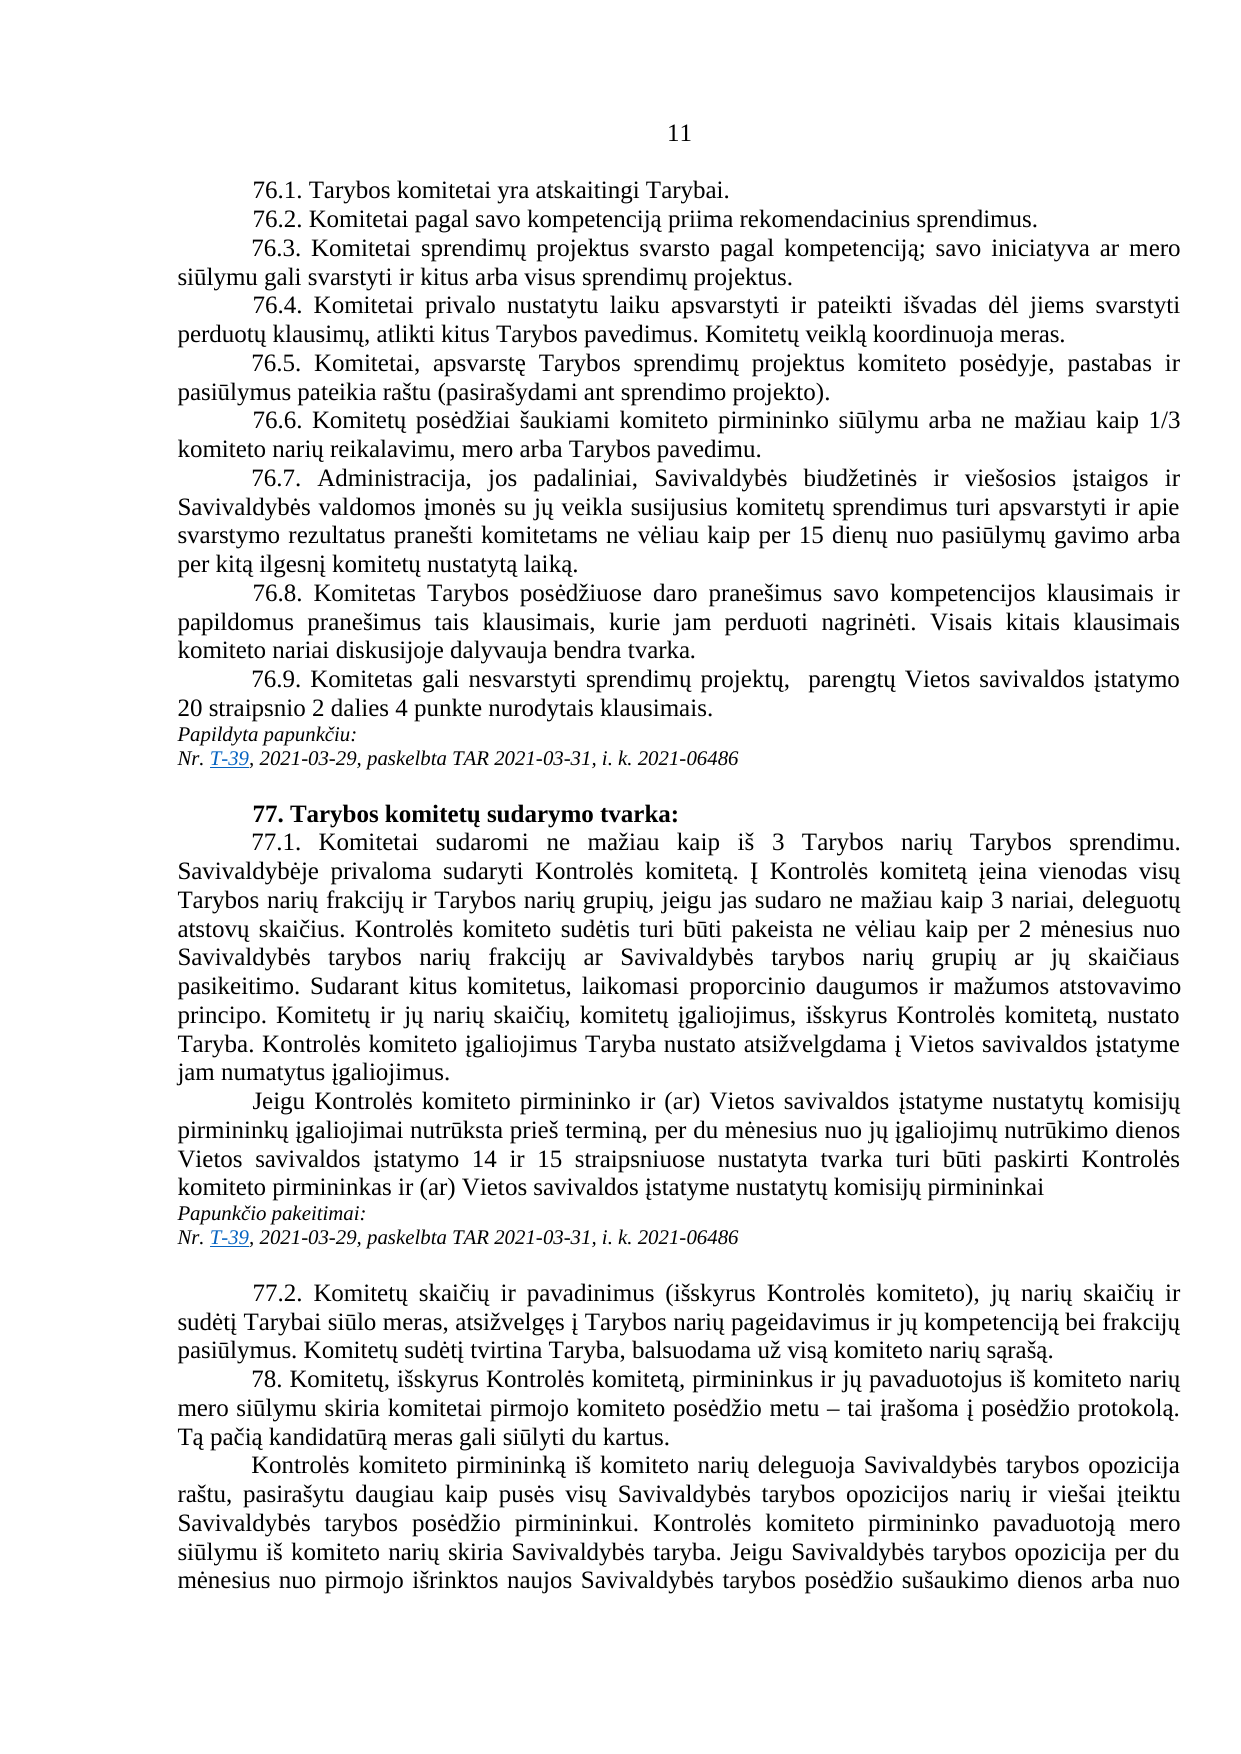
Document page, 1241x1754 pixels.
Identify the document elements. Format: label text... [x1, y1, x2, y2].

text 76.7. Administracija, jos padaliniai, Savivaldybės biudžetinės ir viešosios įstaigos ir Savivaldybės valdomos įmonės su jų veikla susijusius komitetų sprendimus turi apsvarstyti ir apie svarstymo rezultatus pranešti komitetams ne vėliau kaip per 15 dienų nuo pasiūlymų gavimo arba per kitą ilgesnį komitetų nustatytą laiką. [177, 463, 1181, 578]
text 76.1. Tarybos komitetai yra atskaitingi Tarybai. [177, 176, 1181, 204]
text Kontrolės komiteto pirmininką iš komiteto narių deleguoja Savivaldybės tarybos opozicija raštu, pasirašytu daugiau kaip pusės visų Savivaldybės tarybos opozicijos narių ir viešai įteiktu Savivaldybės tarybos posėdžio pirmininkui. Kontrolės komiteto pirmininko pavaduotoją mero siūlymu iš komiteto narių skiria Savivaldybės taryba. Jeigu Savivaldybės tarybos opozicija per du mėnesius nuo pirmojo išrinktos naujos Savivaldybės tarybos posėdžio sušaukimo dienos arba nuo [177, 1451, 1181, 1594]
text 78. Komitetų, išskyrus Kontrolės komitetą, pirmininkus ir jų pavaduotojus iš komiteto narių mero siūlymu skiria komitetai pirmojo komiteto posėdžio metu – tai įrašoma į posėdžio protokolą. Tą pačią kandidatūrą meras gali siūlyti du kartus. [177, 1364, 1181, 1451]
text 76.8. Komitetas Tarybos posėdžiuose daro pranešimus savo kompetencijos klausimais ir papildomus pranešimus tais klausimais, kurie jam perduoti nagrinėti. Visais kitais klausimais komiteto nariai diskusijoje dalyvauja bendra tvarka. [177, 578, 1181, 664]
text Nr. T-39, 2021-03-29, paskelbta TAR 2021-03-31, i. k. 2021-06486 [177, 746, 1181, 770]
text Jeigu Kontrolės komiteto pirmininko ir (ar) Vietos savivaldos įstatyme nustatytų komisijų pirmininkų įgaliojimai nutrūksta prieš terminą, per du mėnesius nuo jų įgaliojimų nutrūkimo dienos Vietos savivaldos įstatymo 14 ir 15 straipsniuose nustatyta tvarka turi būti paskirti Kontrolės komiteto pirmininkas ir (ar) Vietos savivaldos įstatyme nustatytų komisijų pirmininkai [177, 1086, 1181, 1201]
text 77.2. Komitetų skaičių ir pavadinimus (išskyrus Kontrolės komiteto), jų narių skaičių ir sudėtį Tarybai siūlo meras, atsižvelgęs į Tarybos narių pageidavimus ir jų kompetenciją bei frakcijų pasiūlymus. Komitetų sudėtį tvirtina Taryba, balsuodama už visą komiteto narių sąrašą. [177, 1278, 1181, 1364]
text 76.9. Komitetas gali nesvarstyti sprendimų projektų, parengtų Vietos savivaldos įstatymo 20 straipsnio 2 dalies 4 punkte nurodytais klausimais. [177, 664, 1181, 722]
text 76.4. Komitetai privalo nustatytu laiku apsvarstyti ir pateikti išvadas dėl jiems svarstyti perduotų klausimų, atlikti kitus Tarybos pavedimus. Komitetų veiklą koordinuoja meras. [177, 291, 1181, 348]
text Papildyta papunkčiu: [177, 722, 1181, 746]
text 76.2. Komitetai pagal savo kompetenciją priima rekomendacinius sprendimus. [177, 204, 1181, 233]
text 77.1. Komitetai sudaromi ne mažiau kaip iš 3 Tarybos narių Tarybos sprendimu. Savivaldybėje privaloma sudaryti Kontrolės komitetą. Į Kontrolės komitetą įeina vienodas visų Tarybos narių frakcijų ir Tarybos narių grupių, jeigu jas sudaro ne mažiau kaip 3 nariai, deleguotų atstovų skaičius. Kontrolės komiteto sudėtis turi būti pakeista ne vėliau kaip per 2 mėnesius nuo Savivaldybės tarybos narių frakcijų ar Savivaldybės tarybos narių grupių ar jų skaičiaus pasikeitimo. Sudarant kitus komitetus, laikomasi proporcinio daugumos ir mažumos atstovavimo principo. Komitetų ir jų narių skaičių, komitetų įgaliojimus, išskyrus Kontrolės komitetą, nustato Taryba. Kontrolės komiteto įgaliojimus Taryba nustato atsižvelgdama į Vietos savivaldos įstatyme jam numatytus įgaliojimus. [177, 827, 1181, 1086]
text 76.5. Komitetai, apsvarstę Tarybos sprendimų projektus komiteto posėdyje, pastabas ir pasiūlymus pateikia raštu (pasirašydami ant sprendimo projekto). [177, 348, 1181, 406]
text 76.6. Komitetų posėdžiai šaukiami komiteto pirmininko siūlymu arba ne mažiau kaip 1/3 komiteto narių reikalavimu, mero arba Tarybos pavedimu. [177, 406, 1181, 463]
text 77. Tarybos komitetų sudarymo tvarka: [177, 799, 1181, 827]
text Nr. T-39, 2021-03-29, paskelbta TAR 2021-03-31, i. k. 2021-06486 [177, 1225, 1181, 1249]
text 76.3. Komitetai sprendimų projektus svarsto pagal kompetenciją; savo iniciatyva ar mero siūlymu gali svarstyti ir kitus arba visus sprendimų projektus. [177, 233, 1181, 291]
text Papunkčio pakeitimai: [177, 1201, 1181, 1225]
